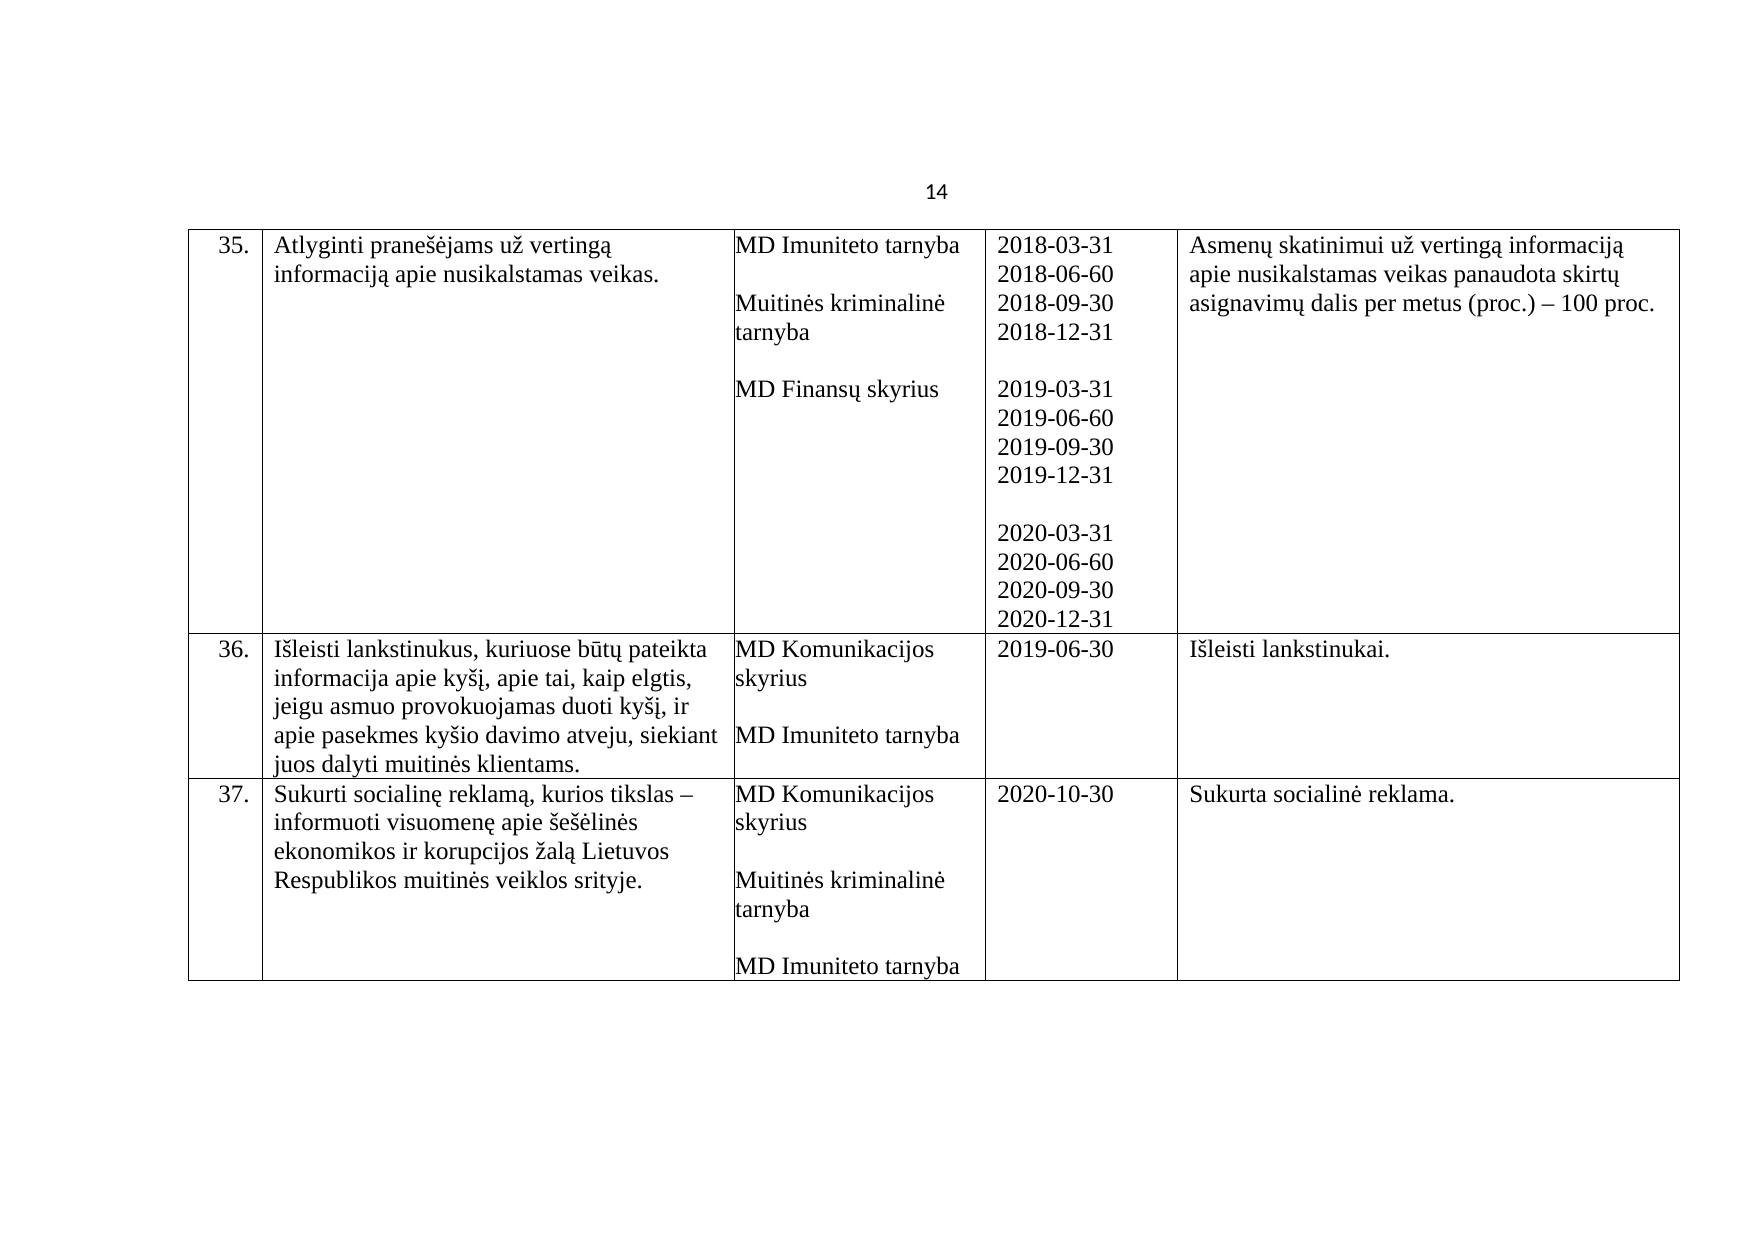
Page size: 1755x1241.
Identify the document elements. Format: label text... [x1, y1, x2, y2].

table_cell 37. [189, 779, 262, 980]
table_cell Sukurti socialinę reklamą, kurios tikslas – informuoti visuomenę apie šešėlinės ekonomikos ir korupcijos žalą Lietuvos Respublikos muitinės veiklos srityje. [263, 779, 734, 980]
table_cell 36. [189, 634, 262, 778]
table_cell MD Imuniteto tarnyba Muitinės kriminalinė tarnyba MD Finansų skyrius [735, 230, 985, 633]
table_cell 2018-03-31 2018-06-60 2018-09-30 2018-12-31 2019-03-31 2019-06-60 2019-09-30 2019-12-31 2020-03-31 2020-06-60 2020-09-30 2020-12-31 [986, 230, 1177, 633]
table_cell MD Komunikacijos skyrius MD Imuniteto tarnyba [735, 634, 985, 778]
table_cell Išleisti lankstinukus, kuriuose būtų pateikta informacija apie kyšį, apie tai, kaip elgtis, jeigu asmuo provokuojamas duoti kyšį, ir apie pasekmes kyšio davimo atveju, siekiant juos dalyti muitinės klientams. [263, 634, 734, 778]
table_cell 35. [189, 230, 262, 633]
table_cell Išleisti lankstinukai. [1178, 634, 1679, 778]
table_cell MD Komunikacijos skyrius Muitinės kriminalinė tarnyba MD Imuniteto tarnyba [735, 779, 985, 980]
table_cell Asmenų skatinimui už vertingą informaciją apie nusikalstamas veikas panaudota skirtų asignavimų dalis per metus (proc.) – 100 proc. [1178, 230, 1679, 633]
table_cell 2019-06-30 [986, 634, 1177, 778]
table_cell Sukurta socialinė reklama. [1178, 779, 1679, 980]
table_cell Atlyginti pranešėjams už vertingą informaciją apie nusikalstamas veikas. [263, 230, 734, 633]
table_cell 2020-10-30 [986, 779, 1177, 980]
